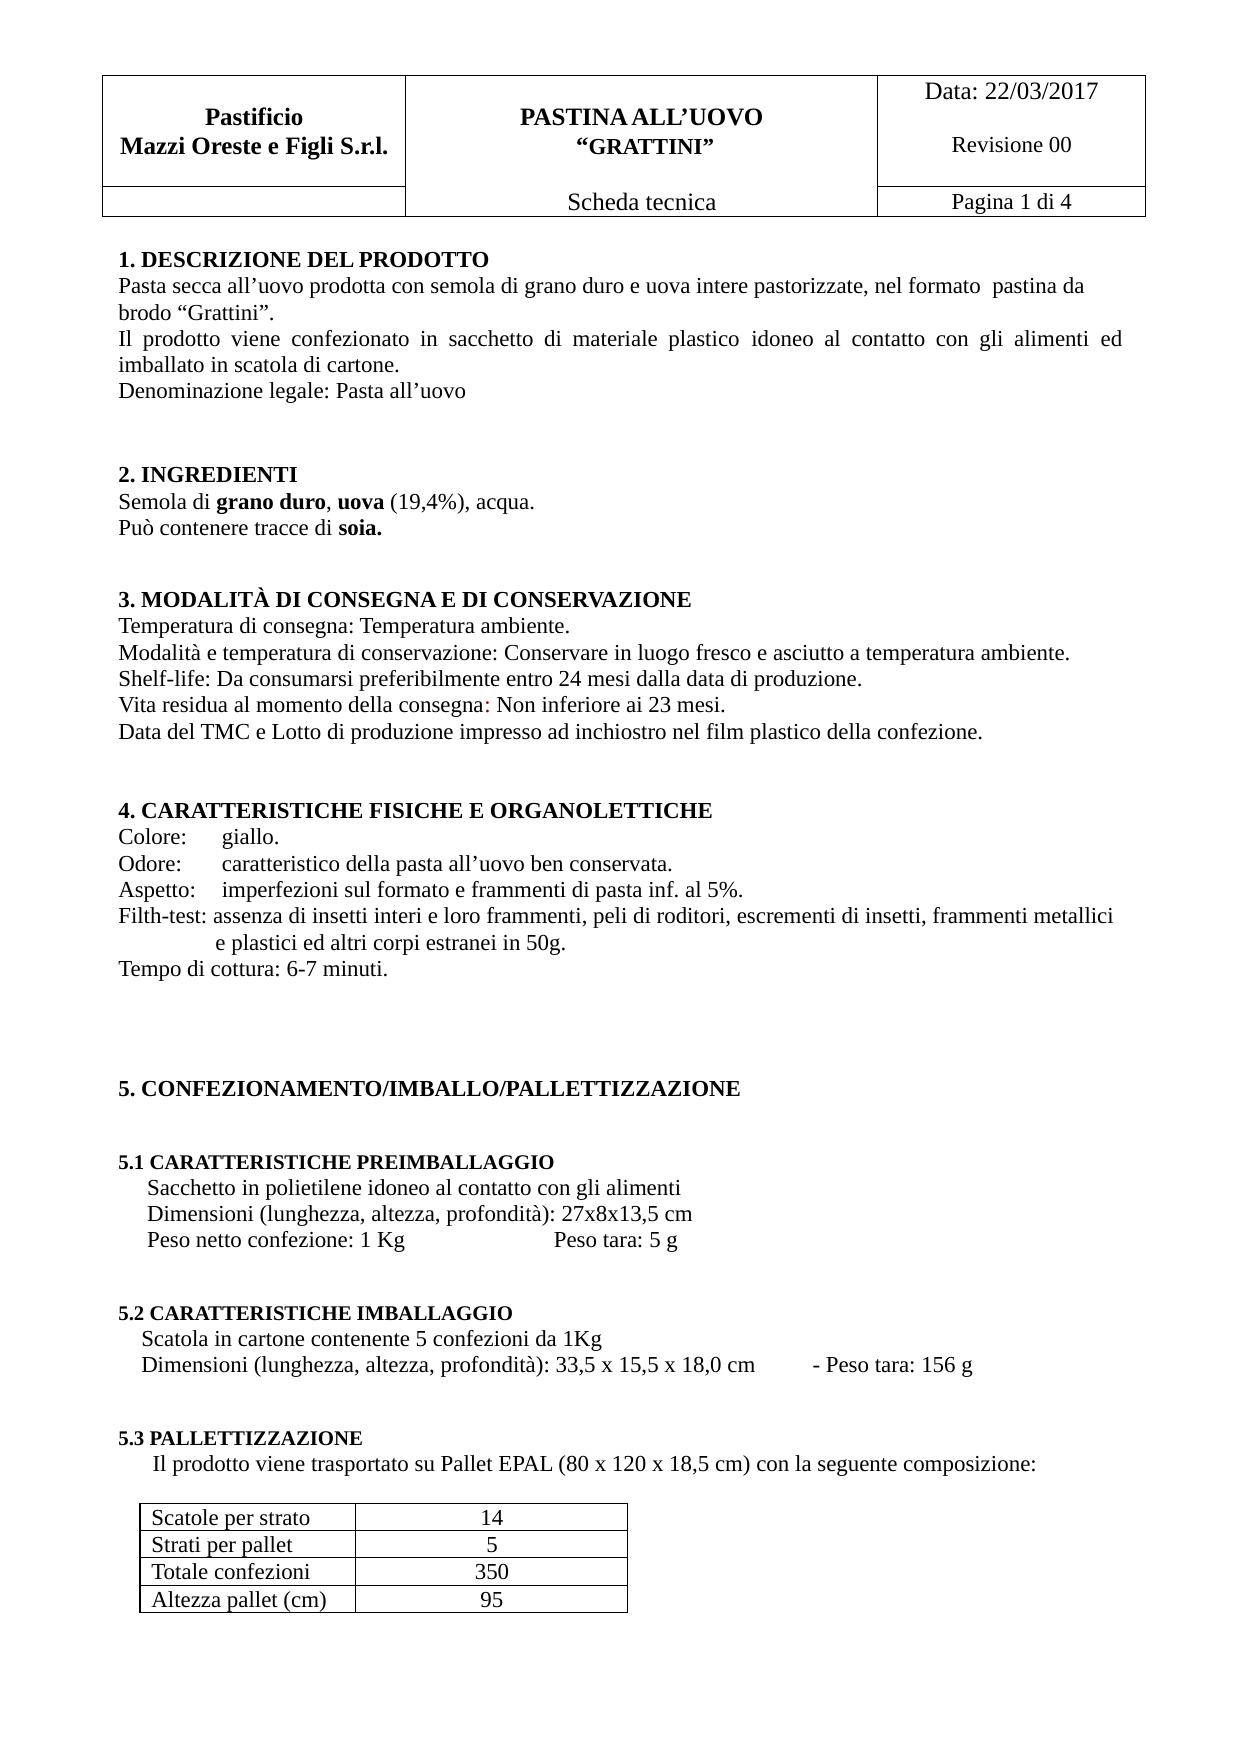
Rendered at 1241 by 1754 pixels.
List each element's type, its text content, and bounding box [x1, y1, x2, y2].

text Odore: caratteristico della pasta all’uovo ben conservata. [118, 849, 1122, 876]
text 5. CONFEZIONAMENTO/IMBALLO/PALLETTIZZAZIONE [118, 1075, 1122, 1101]
subtitle 1. DESCRIZIONE DEL PRODOTTO [118, 246, 1122, 272]
text Shelf-life: Da consumarsi preferibilmente entro 24 mesi dalla data di produzione. [118, 665, 1122, 691]
text Aspetto: imperfezioni sul formato e frammenti di pasta inf. al 5%. [118, 876, 1122, 902]
text Semola di grano duro, uova (19,4%), acqua. [118, 488, 1122, 514]
text Data del TMC e Lotto di produzione impresso ad inchiostro nel film plastico della confezione. [118, 718, 1122, 744]
text Sacchetto in polietilene idoneo al contatto con gli alimenti [118, 1174, 1122, 1200]
subtitle 3. MODALITà DI CONSEGNA E DI CONSERVAZIONE [118, 586, 1122, 612]
text Dimensioni (lunghezza, altezza, profondità): 33,5 x 15,5 x 18,0 cm - Peso tara: 156 g [118, 1351, 1122, 1378]
table_header Scatole per strato [141, 1504, 355, 1530]
text Modalità e temperatura di conservazione: Conservare in luogo fresco e asciutto a temperatura ambiente. [118, 639, 1122, 665]
text Può contenere tracce di soia. [118, 514, 1122, 541]
text Filth-test: assenza di insetti interi e loro frammenti, peli di roditori, escrementi di insetti, frammenti metallici [118, 902, 1122, 929]
text 5.3 PALLETTIZZAZIONE [118, 1426, 1122, 1450]
text 5.2 CARATTERISTICHE IMBALLAGGIO [118, 1301, 1122, 1325]
table_header 14 [356, 1504, 627, 1530]
text Tempo di cottura: 6-7 minuti. [118, 955, 1122, 981]
text e plastici ed altri corpi estranei in 50g. [118, 929, 1122, 955]
text Pasta secca all’uovo prodotta con semola di grano duro e uova intere pastorizzate, nel formato pastina da [118, 272, 1122, 298]
table_cell Totale confezioni [141, 1558, 355, 1585]
subtitle 2. INGREDIENTI [118, 461, 1122, 488]
text Dimensioni (lunghezza, altezza, profondità): 27x8x13,5 cm [118, 1200, 1122, 1226]
table_cell Altezza pallet (cm) [141, 1586, 355, 1612]
text Il prodotto viene confezionato in sacchetto di materiale plastico idoneo al contatto con gli alimenti ed imballato in scatola di cartone. [118, 325, 1122, 378]
table_cell 5 [356, 1531, 627, 1557]
text Scatola in cartone contenente 5 confezioni da 1Kg [118, 1325, 1122, 1351]
subtitle 4. Caratteristiche fisiche e organolettiche [118, 797, 1122, 823]
text Colore: giallo. [118, 823, 1122, 849]
text Denominazione legale: Pasta all’uovo [118, 378, 1122, 404]
text Il prodotto viene trasportato su Pallet EPAL (80 x 120 x 18,5 cm) con la seguente composizione: [118, 1450, 1122, 1476]
text brodo “Grattini”. [118, 298, 1122, 325]
table_cell 95 [356, 1586, 627, 1612]
table_cell Strati per pallet [141, 1531, 355, 1557]
text Peso netto confezione: 1 Kg Peso tara: 5 g [118, 1226, 1122, 1253]
text 5.1 CARATTERISTICHE PREIMBALLAGGIO [118, 1149, 1122, 1174]
text Temperatura di consegna: Temperatura ambiente. [118, 612, 1122, 639]
text Vita residua al momento della consegna: Non inferiore ai 23 mesi. [118, 691, 1122, 718]
table_cell 350 [356, 1558, 627, 1585]
